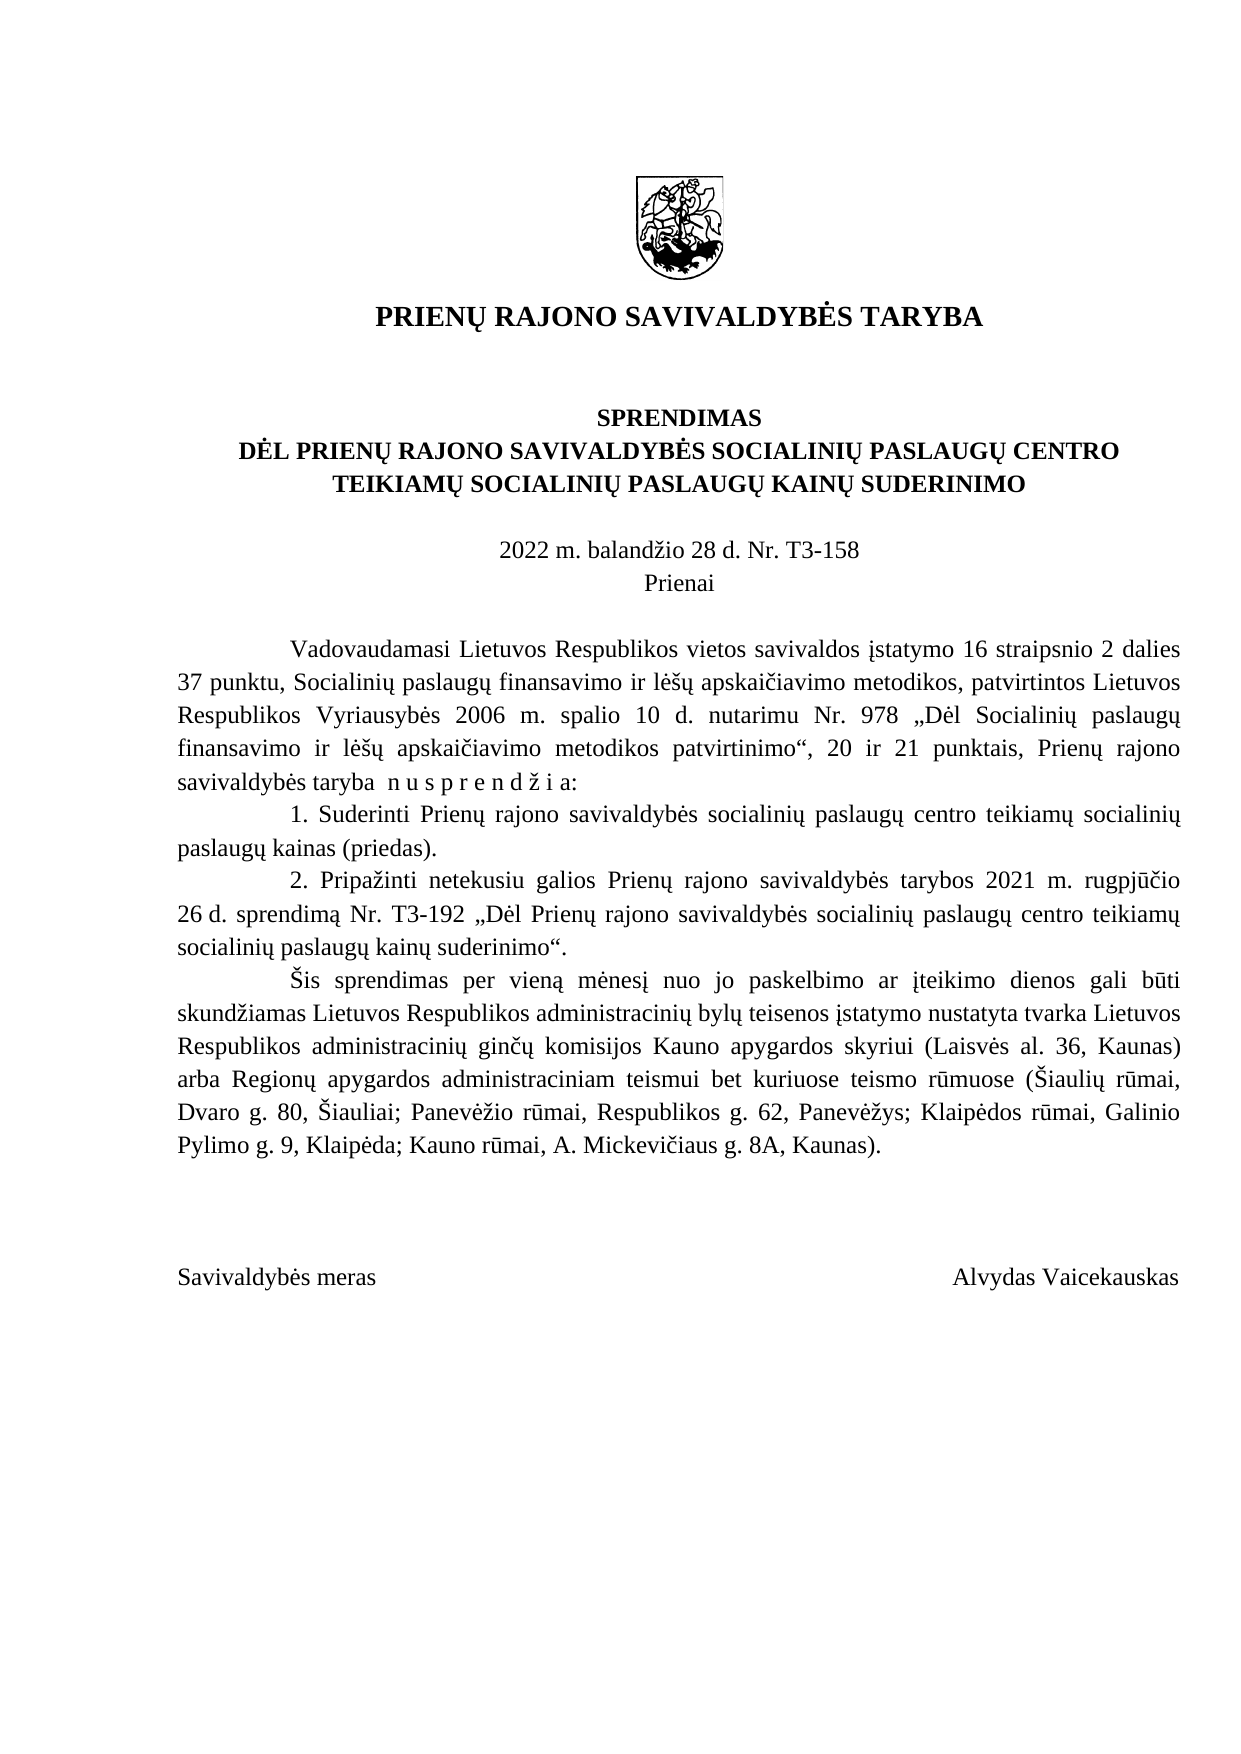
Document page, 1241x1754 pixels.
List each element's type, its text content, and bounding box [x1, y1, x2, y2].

text 2. Pripažinti netekusiu galios Prienų rajono savivaldybės tarybos 2021 m. rugpjūčio 26 d. sprendimą Nr. T3-192 „Dėl Prienų rajono savivaldybės socialinių paslaugų centro teikiamų socialinių paslaugų kainų suderinimo“. [177, 866, 1182, 960]
text PRIENŲ RAJONO SAVIVALDYBĖS TARYBA [177, 299, 1182, 332]
text Savivaldybės meras Alvydas Vaicekauskas [177, 1262, 1182, 1291]
text Šis sprendimas per vieną mėnesį nuo jo paskelbimo ar įteikimo dienos gali būti skundžiamas Lietuvos Respublikos administracinių bylų teisenos įstatymo nustatyta tvarka Lietuvos Respublikos administracinių ginčų komisijos Kauno apygardos skyriui (Laisvės al. 36, Kaunas) arba Regionų apygardos administraciniam teismui bet kuriuose teismo rūmuose (Šiaulių rūmai, Dvaro g. 80, Šiauliai; Panevėžio rūmai, Respublikos g. 62, Panevėžys; Klaipėdos rūmai, Galinio Pylimo g. 9, Klaipėda; Kauno rūmai, A. Mickevičiaus g. 8A, Kaunas). [177, 965, 1182, 1158]
text Vadovaudamasi Lietuvos Respublikos vietos savivaldos įstatymo 16 straipsnio 2 dalies 37 punktu, Socialinių paslaugų finansavimo ir lėšų apskaičiavimo metodikos, patvirtintos Lietuvos Respublikos Vyriausybės 2006 m. spalio 10 d. nutarimu Nr. 978 „Dėl Socialinių paslaugų finansavimo ir lėšų apskaičiavimo metodikos patvirtinimo“, 20 ir 21 punktais, Prienų rajono savivaldybės taryba nusprendžia: [177, 634, 1182, 795]
text DĖL PRIENŲ RAJONO SAVIVALDYBĖS SOCIALINIŲ PASLAUGŲ CENTRO TEIKIAMŲ SOCIALINIŲ PASLAUGŲ KAINŲ SUDERINIMO [177, 436, 1182, 498]
text Prienai [177, 568, 1182, 597]
text SPRENDIMAS [177, 403, 1182, 432]
text 2022 m. balandžio 28 d. Nr. T3-158 [177, 535, 1182, 564]
text 1. Suderinti Prienų rajono savivaldybės socialinių paslaugų centro teikiamų socialinių paslaugų kainas (priedas). [177, 799, 1182, 861]
